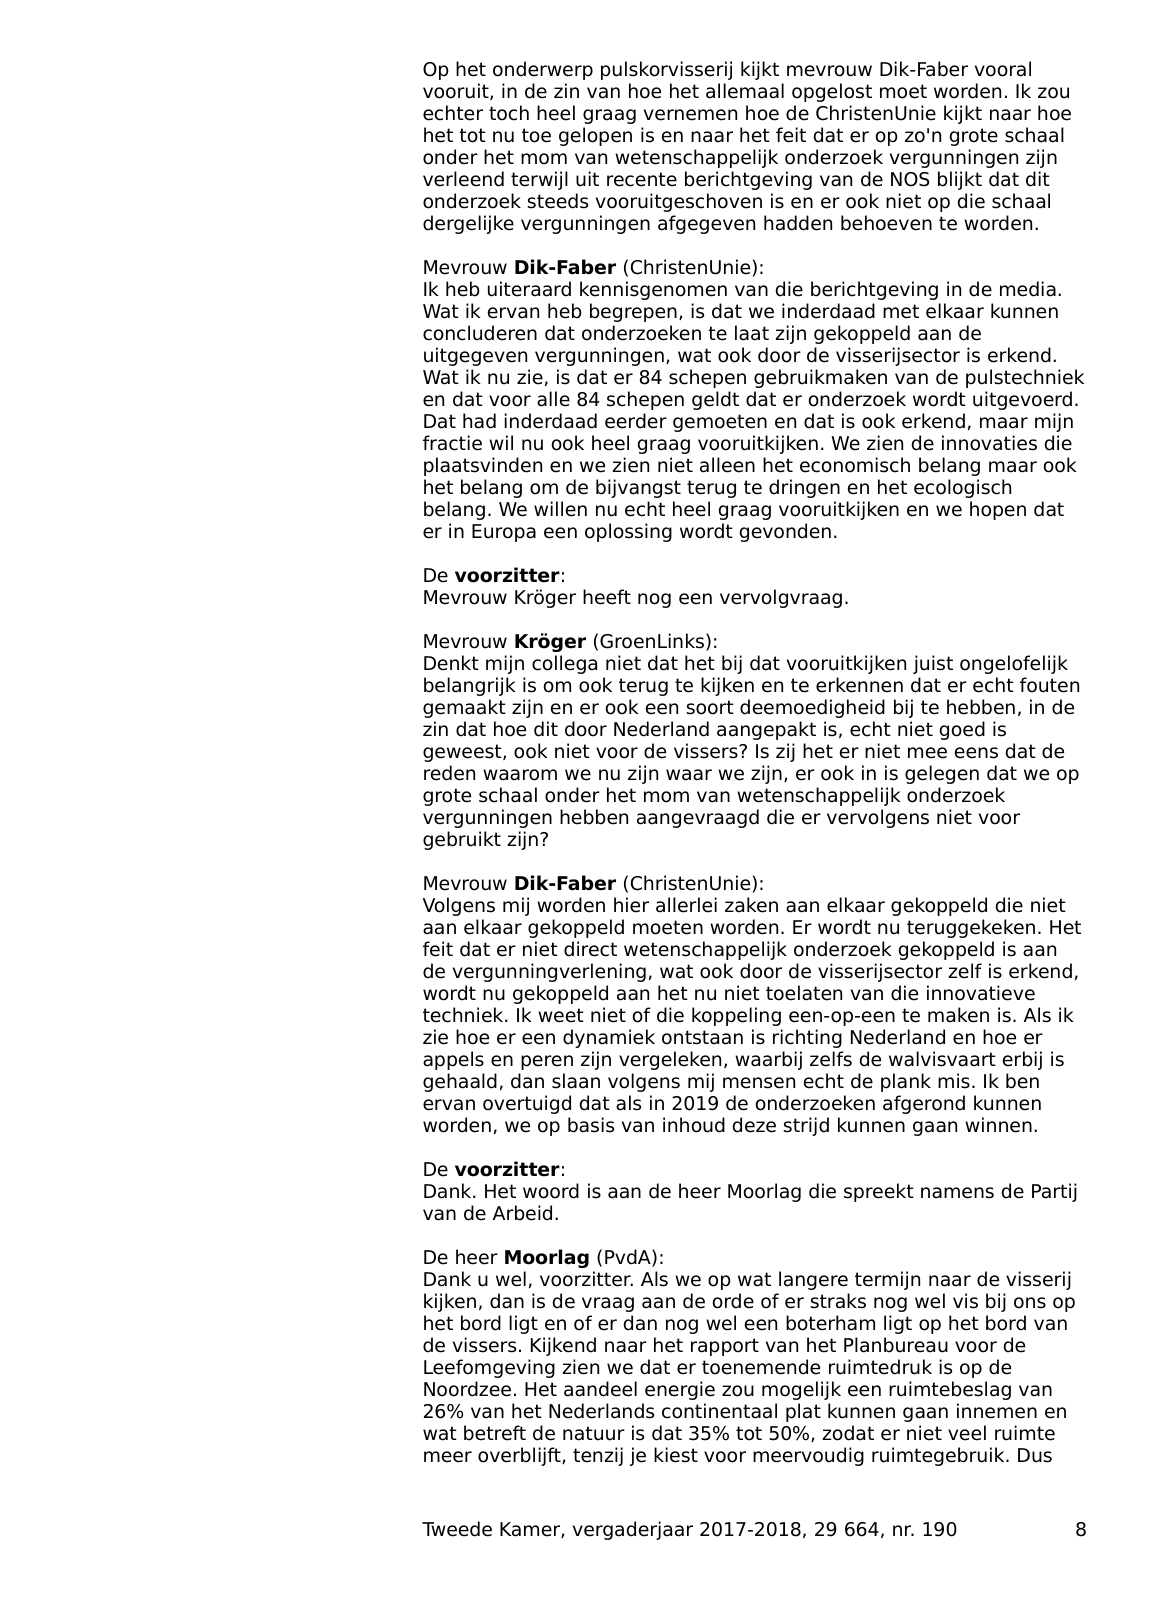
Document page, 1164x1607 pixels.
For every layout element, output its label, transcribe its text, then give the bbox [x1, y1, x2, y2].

text De voorzitter: [422, 565, 1087, 587]
text Mevrouw Kröger (GroenLinks): [422, 631, 1087, 653]
text Op het onderwerp pulskorvisserij kijkt mevrouw Dik-Faber vooral vooruit, in de zin van hoe het allemaal opgelost moet worden. Ik zou echter toch heel graag vernemen hoe de ChristenUnie kijkt naar hoe het tot nu toe gelopen is en naar het feit dat er op zo'n grote schaal onder het mom van wetenschappelijk onderzoek vergunningen zijn verleend terwijl uit recente berichtgeving van de NOS blijkt dat dit onderzoek steeds vooruitgeschoven is en er ook niet op die schaal dergelijke vergunningen afgegeven hadden behoeven te worden. [422, 59, 1087, 235]
text Dank. Het woord is aan de heer Moorlag die spreekt namens de Partij van de Arbeid. [422, 1181, 1087, 1225]
text Dank u wel, voorzitter. Als we op wat langere termijn naar de visserij kijken, dan is de vraag aan de orde of er straks nog wel vis bij ons op het bord ligt en of er dan nog wel een boterham ligt op het bord van de vissers. Kijkend naar het rapport van het Planbureau voor de Leefomgeving zien we dat er toenemende ruimtedruk is op de Noordzee. Het aandeel energie zou mogelijk een ruimtebeslag van 26% van het Nederlands continentaal plat kunnen gaan innemen en wat betreft de natuur is dat 35% tot 50%, zodat er niet veel ruimte meer overblijft, tenzij je kiest voor meervoudig ruimtegebruik. Dus [422, 1269, 1087, 1467]
text Mevrouw Dik-Faber (ChristenUnie): [422, 873, 1087, 895]
text Ik heb uiteraard kennisgenomen van die berichtgeving in de media. Wat ik ervan heb begrepen, is dat we inderdaad met elkaar kunnen concluderen dat onderzoeken te laat zijn gekoppeld aan de uitgegeven vergunningen, wat ook door de visserijsector is erkend. Wat ik nu zie, is dat er 84 schepen gebruikmaken van de pulstechniek en dat voor alle 84 schepen geldt dat er onderzoek wordt uitgevoerd. Dat had inderdaad eerder gemoeten en dat is ook erkend, maar mijn fractie wil nu ook heel graag vooruitkijken. We zien de innovaties die plaatsvinden en we zien niet alleen het economisch belang maar ook het belang om de bijvangst terug te dringen en het ecologisch belang. We willen nu echt heel graag vooruitkijken en we hopen dat er in Europa een oplossing wordt gevonden. [422, 279, 1087, 543]
text De heer Moorlag (PvdA): [422, 1247, 1087, 1269]
text Volgens mij worden hier allerlei zaken aan elkaar gekoppeld die niet aan elkaar gekoppeld moeten worden. Er wordt nu teruggekeken. Het feit dat er niet direct wetenschappelijk onderzoek gekoppeld is aan de vergunningverlening, wat ook door de visserijsector zelf is erkend, wordt nu gekoppeld aan het nu niet toelaten van die innovatieve techniek. Ik weet niet of die koppeling een-op-een te maken is. Als ik zie hoe er een dynamiek ontstaan is richting Nederland en hoe er appels en peren zijn vergeleken, waarbij zelfs de walvisvaart erbij is gehaald, dan slaan volgens mij mensen echt de plank mis. Ik ben ervan overtuigd dat als in 2019 de onderzoeken afgerond kunnen worden, we op basis van inhoud deze strijd kunnen gaan winnen. [422, 895, 1087, 1137]
text De voorzitter: [422, 1159, 1087, 1181]
text Mevrouw Dik-Faber (ChristenUnie): [422, 257, 1087, 279]
text Mevrouw Kröger heeft nog een vervolgvraag. [422, 587, 1087, 609]
text Denkt mijn collega niet dat het bij dat vooruitkijken juist ongelofelijk belangrijk is om ook terug te kijken en te erkennen dat er echt fouten gemaakt zijn en er ook een soort deemoedigheid bij te hebben, in de zin dat hoe dit door Nederland aangepakt is, echt niet goed is geweest, ook niet voor de vissers? Is zij het er niet mee eens dat de reden waarom we nu zijn waar we zijn, er ook in is gelegen dat we op grote schaal onder het mom van wetenschappelijk onderzoek vergunningen hebben aangevraagd die er vervolgens niet voor gebruikt zijn? [422, 653, 1087, 851]
